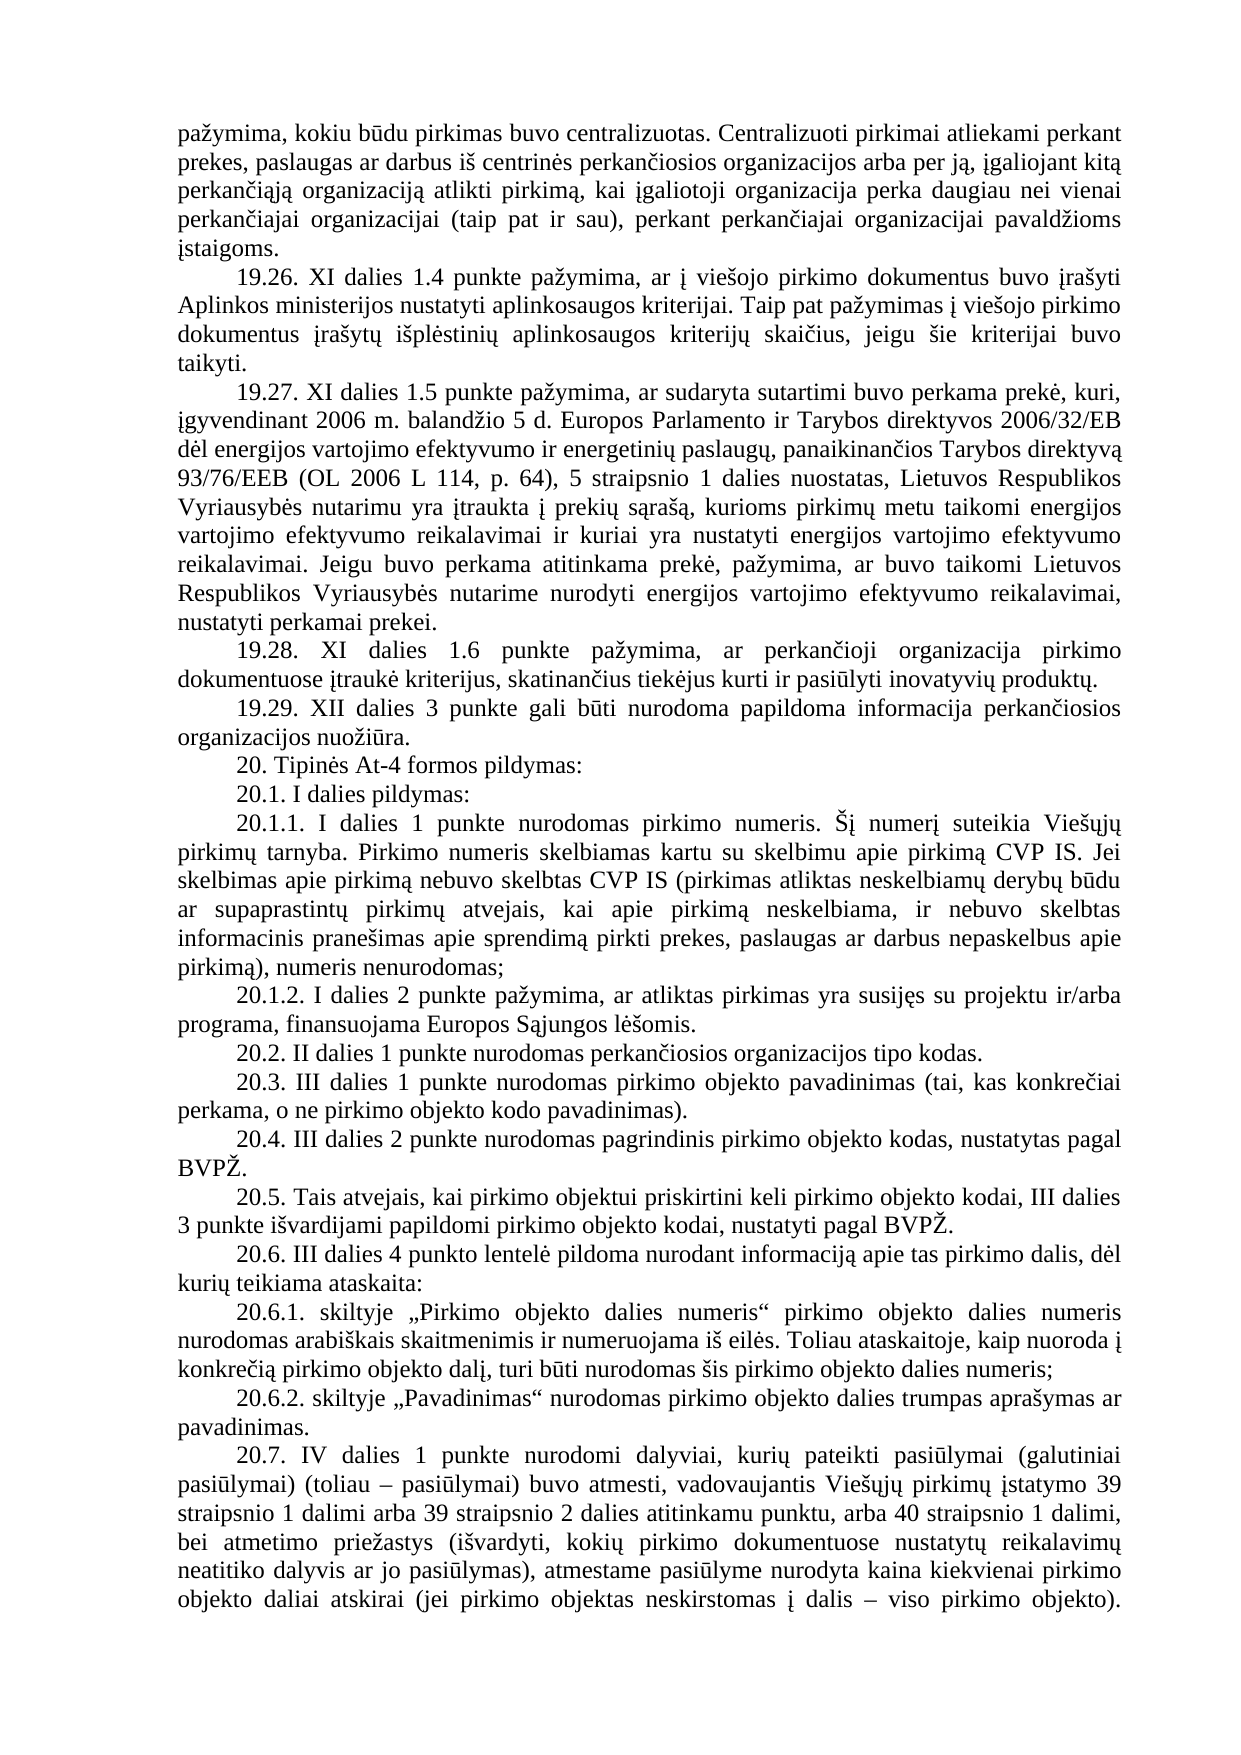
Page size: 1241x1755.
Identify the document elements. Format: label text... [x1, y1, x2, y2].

text 20.5. Tais atvejais, kai pirkimo objektui priskirtini keli pirkimo objekto kodai, III dalies 3 punkte išvardijami papildomi pirkimo objekto kodai, nustatyti pagal BVPŽ. [177, 1182, 1122, 1239]
text 20.1.1. I dalies 1 punkte nurodomas pirkimo numeris. Šį numerį suteikia Viešųjų pirkimų tarnyba. Pirkimo numeris skelbiamas kartu su skelbimu apie pirkimą CVP IS. Jei skelbimas apie pirkimą nebuvo skelbtas CVP IS (pirkimas atliktas neskelbiamų derybų būdu ar supaprastintų pirkimų atvejais, kai apie pirkimą neskelbiama, ir nebuvo skelbtas informacinis pranešimas apie sprendimą pirkti prekes, paslaugas ar darbus nepaskelbus apie pirkimą), numeris nenurodomas; [177, 808, 1122, 981]
text 20.6.2. skiltyje „Pavadinimas“ nurodomas pirkimo objekto dalies trumpas aprašymas ar pavadinimas. [177, 1383, 1122, 1441]
text 20.7. IV dalies 1 punkte nurodomi dalyviai, kurių pateikti pasiūlymai (galutiniai pasiūlymai) (toliau – pasiūlymai) buvo atmesti, vadovaujantis Viešųjų pirkimų įstatymo 39 straipsnio 1 dalimi arba 39 straipsnio 2 dalies atitinkamu punktu, arba 40 straipsnio 1 dalimi, bei atmetimo priežastys (išvardyti, kokių pirkimo dokumentuose nustatytų reikalavimų neatitiko dalyvis ar jo pasiūlymas), atmestame pasiūlyme nurodyta kaina kiekvienai pirkimo objekto daliai atskirai (jei pirkimo objektas neskirstomas į dalis – viso pirkimo objekto). [177, 1441, 1122, 1613]
text 20.3. III dalies 1 punkte nurodomas pirkimo objekto pavadinimas (tai, kas konkrečiai perkama, o ne pirkimo objekto kodo pavadinimas). [177, 1067, 1122, 1124]
text 20.1.2. I dalies 2 punkte pažymima, ar atliktas pirkimas yra susijęs su projektu ir/arba programa, finansuojama Europos Sąjungos lėšomis. [177, 981, 1122, 1038]
text 19.27. XI dalies 1.5 punkte pažymima, ar sudaryta sutartimi buvo perkama prekė, kuri, įgyvendinant 2006 m. balandžio 5 d. Europos Parlamento ir Tarybos direktyvos 2006/32/EB dėl energijos vartojimo efektyvumo ir energetinių paslaugų, panaikinančios Tarybos direktyvą 93/76/EEB (OL 2006 L 114, p. 64), 5 straipsnio 1 dalies nuostatas, Lietuvos Respublikos Vyriausybės nutarimu yra įtraukta į prekių sąrašą, kurioms pirkimų metu taikomi energijos vartojimo efektyvumo reikalavimai ir kuriai yra nustatyti energijos vartojimo efektyvumo reikalavimai. Jeigu buvo perkama atitinkama prekė, pažymima, ar buvo taikomi Lietuvos Respublikos Vyriausybės nutarime nurodyti energijos vartojimo efektyvumo reikalavimai, nustatyti perkamai prekei. [177, 377, 1122, 636]
text 19.26. XI dalies 1.4 punkte pažymima, ar į viešojo pirkimo dokumentus buvo įrašyti Aplinkos ministerijos nustatyti aplinkosaugos kriterijai. Taip pat pažymimas į viešojo pirkimo dokumentus įrašytų išplėstinių aplinkosaugos kriterijų skaičius, jeigu šie kriterijai buvo taikyti. [177, 262, 1122, 377]
text 20.6. III dalies 4 punkto lentelė pildoma nurodant informaciją apie tas pirkimo dalis, dėl kurių teikiama ataskaita: [177, 1239, 1122, 1297]
text 19.28. XI dalies 1.6 punkte pažymima, ar perkančioji organizacija pirkimo dokumentuose įtraukė kriterijus, skatinančius tiekėjus kurti ir pasiūlyti inovatyvių produktų. [177, 636, 1122, 693]
text 20.1. I dalies pildymas: [177, 779, 1122, 808]
text pažymima, kokiu būdu pirkimas buvo centralizuotas. Centralizuoti pirkimai atliekami perkant prekes, paslaugas ar darbus iš centrinės perkančiosios organizacijos arba per ją, įgaliojant kitą perkančiąją organizaciją atlikti pirkimą, kai įgaliotoji organizacija perka daugiau nei vienai perkančiajai organizacijai (taip pat ir sau), perkant perkančiajai organizacijai pavaldžioms įstaigoms. [177, 118, 1122, 262]
text 20.4. III dalies 2 punkte nurodomas pagrindinis pirkimo objekto kodas, nustatytas pagal BVPŽ. [177, 1124, 1122, 1182]
text 20.2. II dalies 1 punkte nurodomas perkančiosios organizacijos tipo kodas. [177, 1038, 1122, 1067]
text 19.29. XII dalies 3 punkte gali būti nurodoma papildoma informacija perkančiosios organizacijos nuožiūra. [177, 693, 1122, 751]
text 20. Tipinės At-4 formos pildymas: [177, 751, 1122, 779]
text 20.6.1. skiltyje „Pirkimo objekto dalies numeris“ pirkimo objekto dalies numeris nurodomas arabiškais skaitmenimis ir numeruojama iš eilės. Toliau ataskaitoje, kaip nuoroda į konkrečią pirkimo objekto dalį, turi būti nurodomas šis pirkimo objekto dalies numeris; [177, 1297, 1122, 1383]
